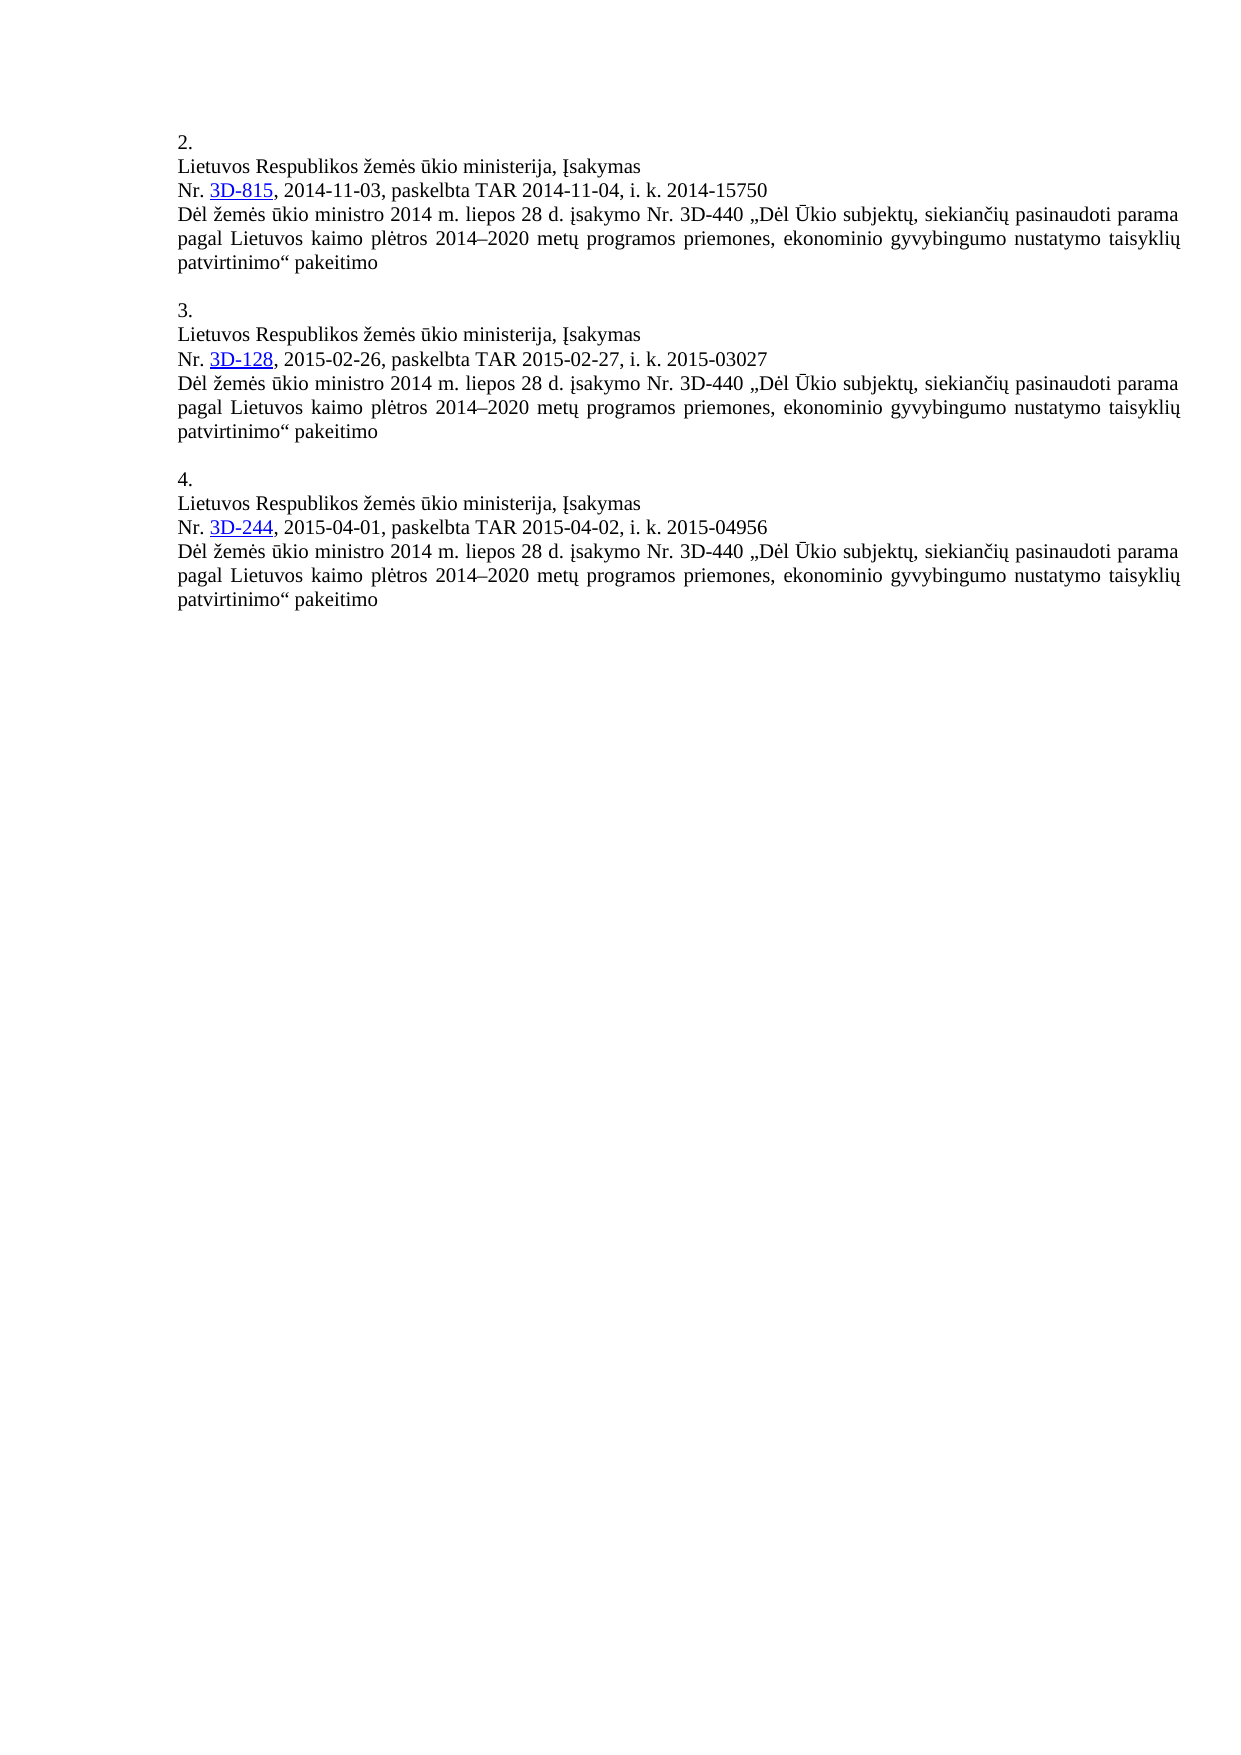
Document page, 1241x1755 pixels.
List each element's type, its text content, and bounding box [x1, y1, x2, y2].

text 4. [177, 467, 1181, 491]
text Nr. 3D-815, 2014-11-03, paskelbta TAR 2014-11-04, i. k. 2014-15750 [177, 178, 1181, 202]
text 2. [177, 130, 1181, 154]
text Dėl žemės ūkio ministro 2014 m. liepos 28 d. įsakymo Nr. 3D-440 „Dėl Ūkio subjektų, siekiančių pasinaudoti parama pagal Lietuvos kaimo plėtros 2014–2020 metų programos priemones, ekonominio gyvybingumo nustatymo taisyklių patvirtinimo“ pakeitimo [177, 202, 1181, 274]
text Dėl žemės ūkio ministro 2014 m. liepos 28 d. įsakymo Nr. 3D-440 „Dėl Ūkio subjektų, siekiančių pasinaudoti parama pagal Lietuvos kaimo plėtros 2014–2020 metų programos priemones, ekonominio gyvybingumo nustatymo taisyklių patvirtinimo“ pakeitimo [177, 371, 1181, 443]
text Nr. 3D-244, 2015-04-01, paskelbta TAR 2015-04-02, i. k. 2015-04956 [177, 515, 1181, 539]
text Dėl žemės ūkio ministro 2014 m. liepos 28 d. įsakymo Nr. 3D-440 „Dėl Ūkio subjektų, siekiančių pasinaudoti parama pagal Lietuvos kaimo plėtros 2014–2020 metų programos priemones, ekonominio gyvybingumo nustatymo taisyklių patvirtinimo“ pakeitimo [177, 539, 1181, 611]
text Lietuvos Respublikos žemės ūkio ministerija, Įsakymas [177, 154, 1181, 178]
text Lietuvos Respublikos žemės ūkio ministerija, Įsakymas [177, 491, 1181, 515]
text Nr. 3D-128, 2015-02-26, paskelbta TAR 2015-02-27, i. k. 2015-03027 [177, 346, 1181, 371]
text Lietuvos Respublikos žemės ūkio ministerija, Įsakymas [177, 322, 1181, 346]
text 3. [177, 298, 1181, 322]
